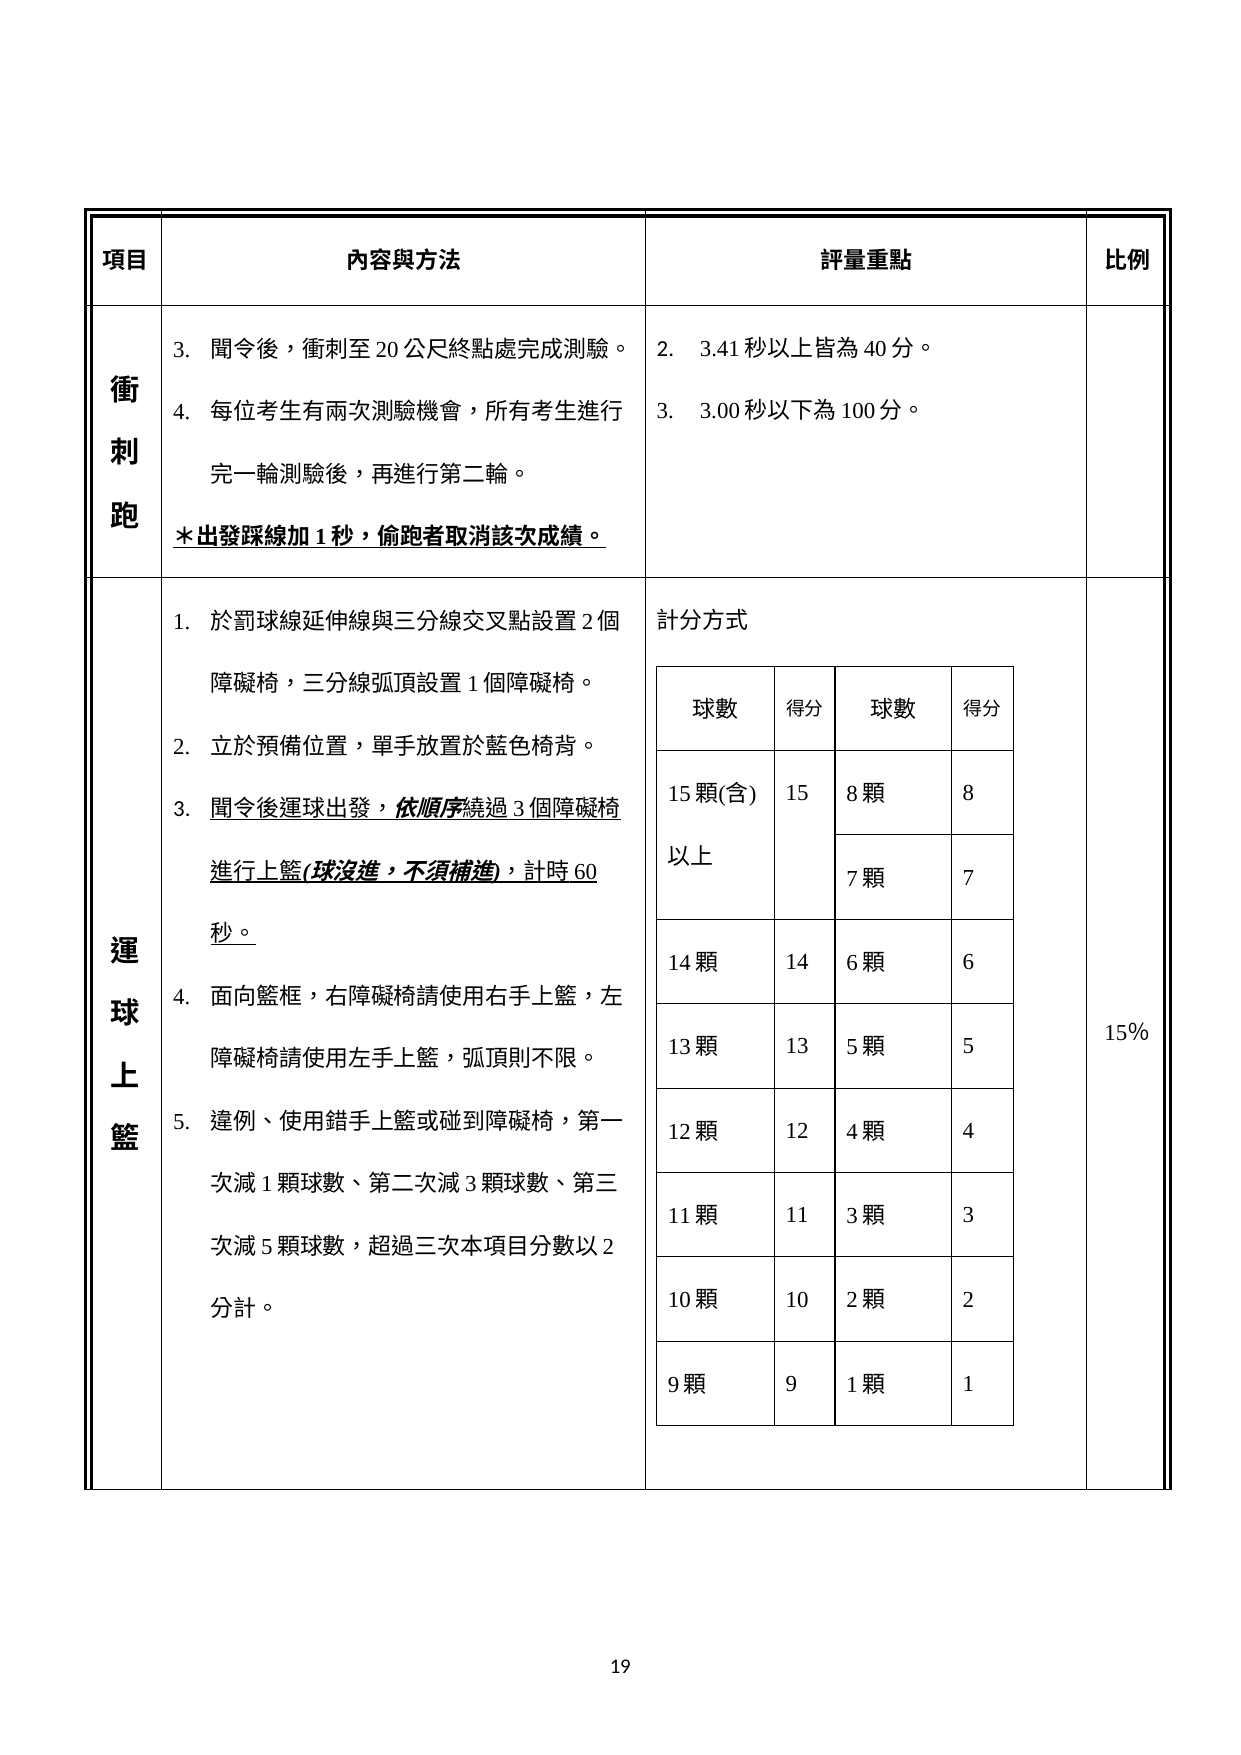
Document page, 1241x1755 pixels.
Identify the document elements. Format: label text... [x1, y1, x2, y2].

table_cell 3 [952, 1173, 1013, 1256]
table_header 內容與方法 [162, 218, 645, 305]
table_cell 1 [952, 1342, 1013, 1425]
table_cell 計分方式 3.40秒為60分，每減少0.01秒，成績加1分。 3.41秒以上皆為40分。 3.00秒以下為100分。 [646, 306, 1086, 577]
table_cell 5 [952, 1004, 1013, 1087]
table_header 球數 [836, 667, 951, 750]
table_cell 衝 刺跑 [93, 306, 161, 577]
table_cell 9 [775, 1342, 834, 1425]
table_cell 2 [952, 1257, 1013, 1341]
table_cell 10 [775, 1257, 834, 1341]
table_cell 9顆 [657, 1342, 774, 1425]
table_cell 於罰球線延伸線與三分線交叉點設置2個障礙椅，三分線弧頂設置1個障礙椅。 立於預備位置，單手放置於藍色椅背。 聞令後運球出發，依順序繞過3個障礙椅進行上籃(球沒進，不須補進)，計時60秒。 面向籃框，右障礙椅請使用右手上籃，左障礙椅請使用左手上籃，弧頂則不限。 違例、使用錯手上籃或碰到障礙椅，第一次減1顆球數、第二次減3顆球數、第三次減5顆球數，超過三次本項目分數以2分計。 [162, 578, 645, 1488]
table_cell 8 [952, 751, 1013, 834]
table_cell 計分方式 [646, 578, 1086, 1488]
table_cell 15 [775, 751, 834, 919]
table_cell 12 [775, 1089, 834, 1172]
table_cell 12顆 [657, 1089, 774, 1172]
table_cell 14顆 [657, 920, 774, 1003]
table_cell 6顆 [836, 920, 951, 1003]
table_cell 2顆 [836, 1257, 951, 1341]
table_header 評量重點 [646, 218, 1086, 305]
table_cell 7 [952, 835, 1013, 919]
table_cell 以站立式起跑方式進行測驗，兩人一組應考。 立於預備位置(籃球場端線)。 聞令後，衝刺至20公尺終點處完成測驗。 每位考生有兩次測驗機會，所有考生進行完一輪測驗後，再進行第二輪。 ＊出發踩線加1秒，偷跑者取消該次成績。 [162, 306, 645, 577]
table_cell 4 [952, 1089, 1013, 1172]
table_header 球數 [657, 667, 774, 750]
table_cell 15顆(含)以上 [657, 751, 774, 919]
table_cell 11 [775, 1173, 834, 1256]
table_header 得分 [952, 667, 1013, 750]
table_cell 10顆 [657, 1257, 774, 1341]
table_cell 14 [775, 920, 834, 1003]
table_cell 3顆 [836, 1173, 951, 1256]
table_cell 5顆 [836, 1004, 951, 1087]
table_cell [1087, 306, 1163, 577]
table_cell 運 球 上 籃 [93, 578, 161, 1488]
table_cell 1顆 [836, 1342, 951, 1425]
table_cell 13 [775, 1004, 834, 1087]
table_cell 7顆 [836, 835, 951, 919]
table_header 得分 [775, 667, 834, 750]
table_cell 6 [952, 920, 1013, 1003]
table_cell 11顆 [657, 1173, 774, 1256]
table_cell 15％ [1087, 578, 1163, 1488]
table_header 比例 [1087, 211, 1167, 305]
table_header 項目 [89, 211, 161, 305]
table_cell 13顆 [657, 1004, 774, 1087]
table_cell 4顆 [836, 1089, 951, 1172]
table_cell 8顆 [836, 751, 951, 834]
